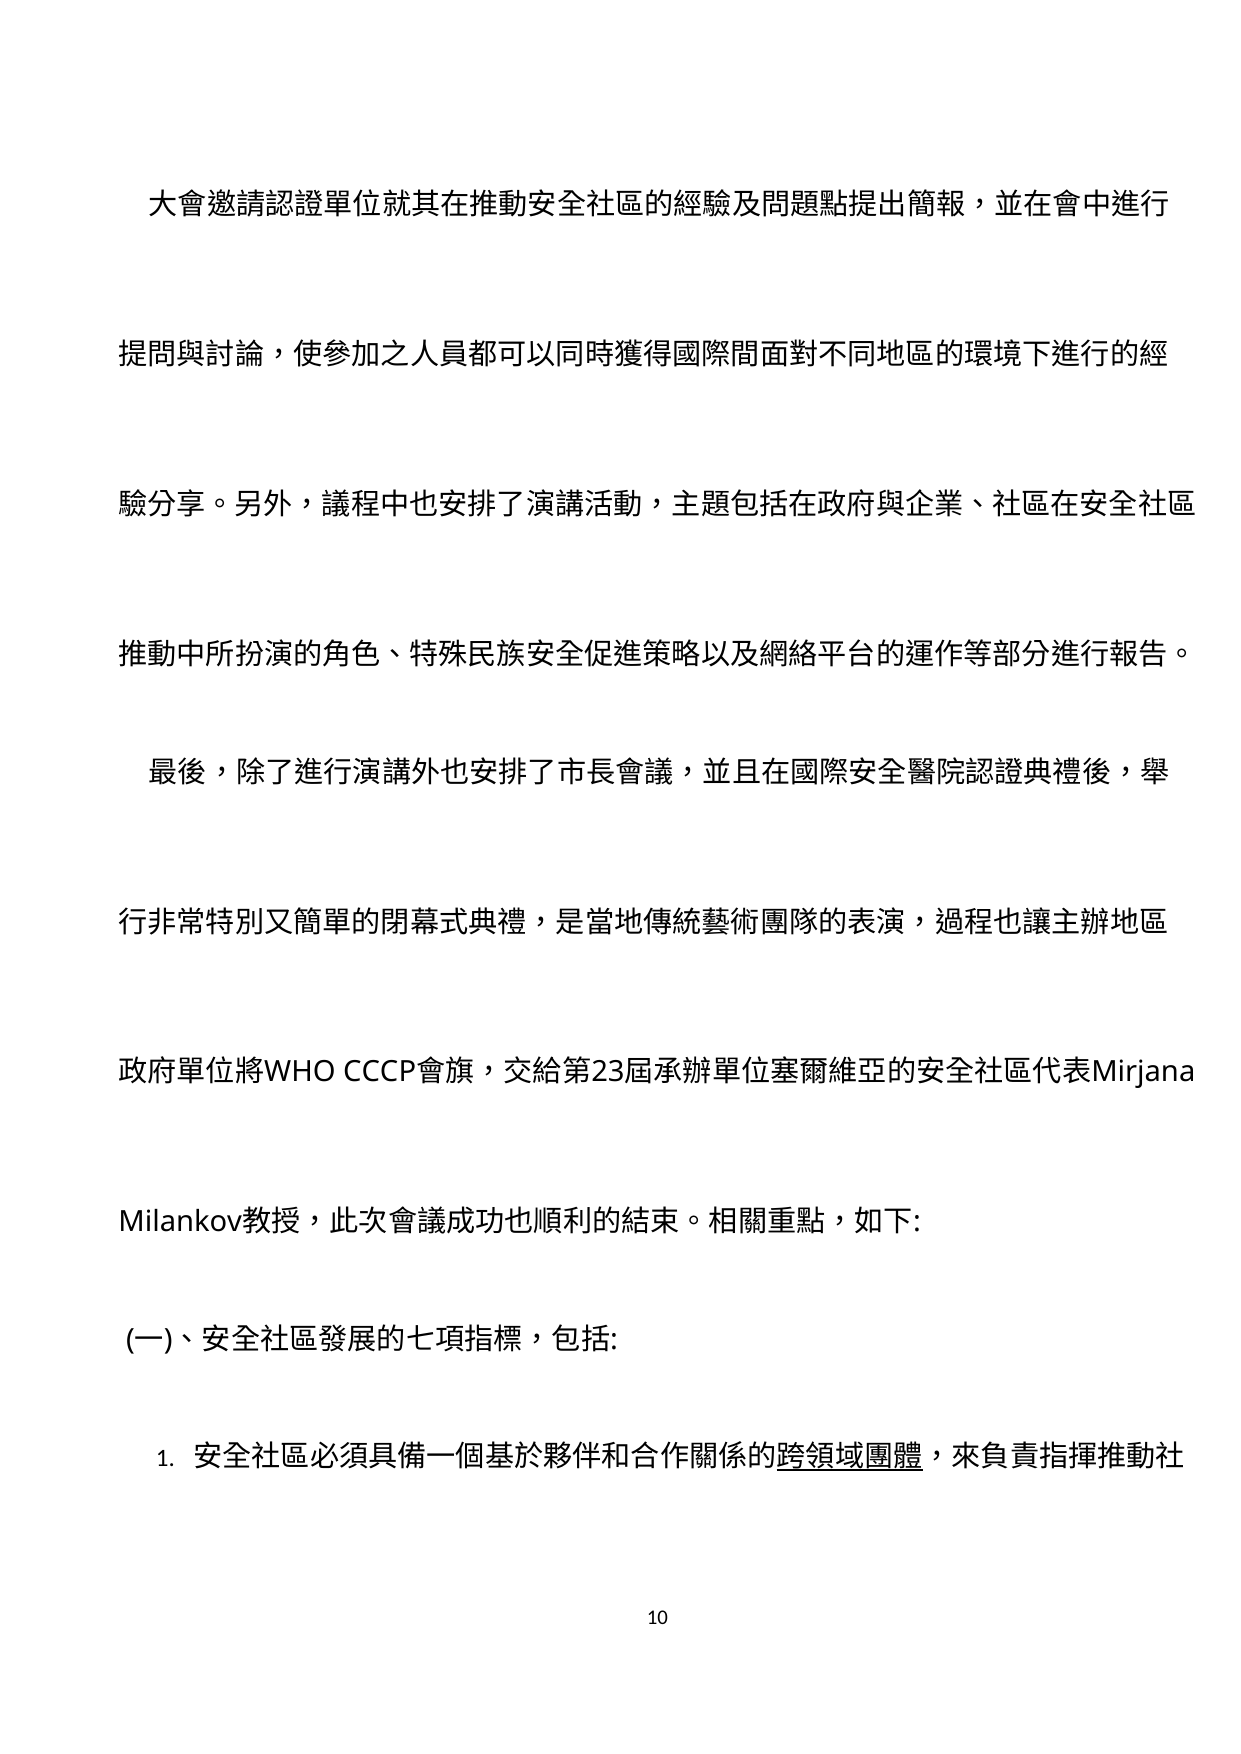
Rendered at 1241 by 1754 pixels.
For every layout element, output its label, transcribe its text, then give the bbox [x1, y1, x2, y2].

list 安全社區必須具備一個基於夥伴和合作關係的跨領域團體，來負責指揮推動社 [156, 1417, 1196, 1492]
text 最後，除了進行演講外也安排了市長會議，並且在國際安全醫院認證典禮後，舉行非常特別又簡單的閉幕式典禮，是當地傳統藝術團隊的表演，過程也讓主辦地區政府單位將WHO CCCP會旗，交給第23屆承辦單位塞爾維亞的安全社區代表Mirjana Milankov教授，此次會議成功也順利的結束。相關重點，如下: [118, 732, 1196, 1257]
text (一)、安全社區發展的七項指標，包括: [118, 1299, 1196, 1374]
text 大會邀請認證單位就其在推動安全社區的經驗及問題點提出簡報，並在會中進行提問與討論，使參加之人員都可以同時獲得國際間面對不同地區的環境下進行的經驗分享。另外，議程中也安排了演講活動，主題包括在政府與企業、社區在安全社區推動中所扮演的角色、特殊民族安全促進策略以及網絡平台的運作等部分進行報告。 [118, 164, 1196, 689]
